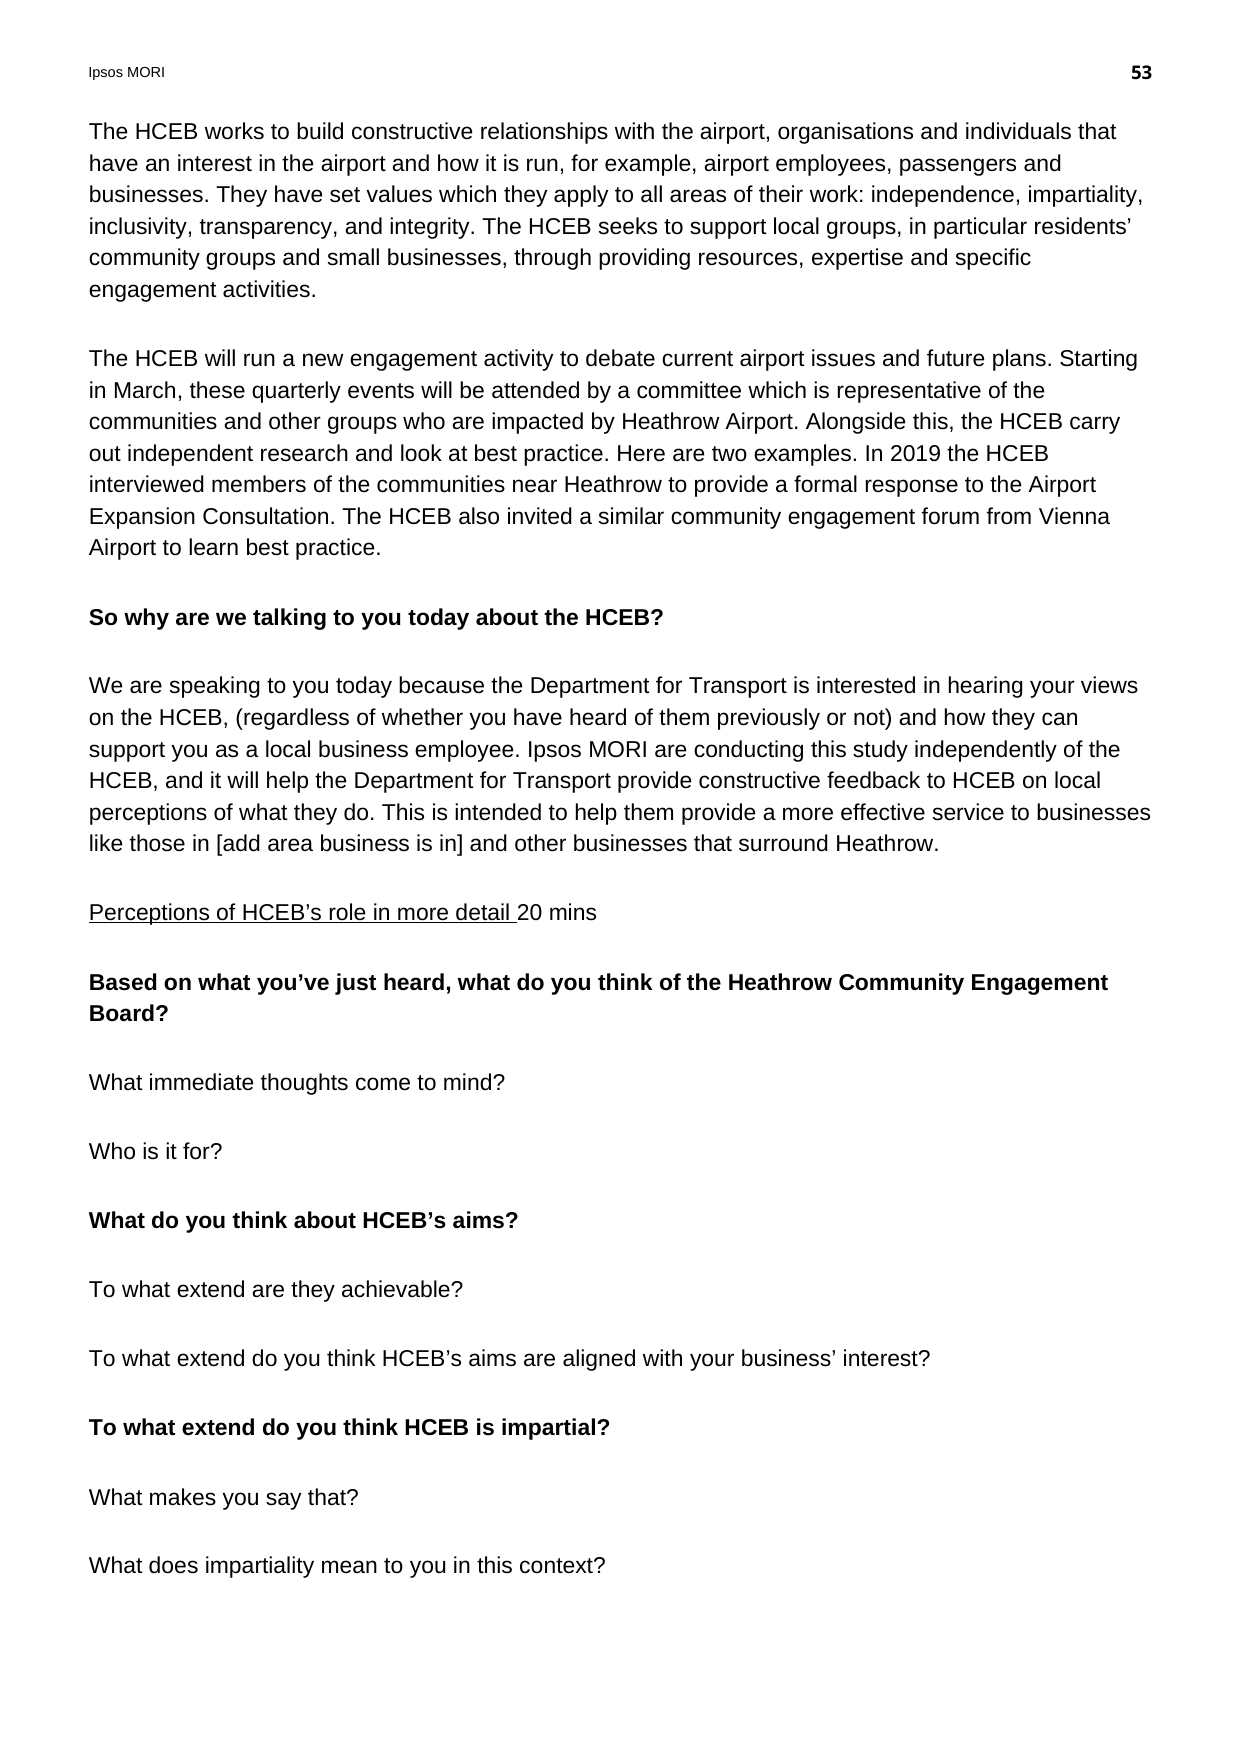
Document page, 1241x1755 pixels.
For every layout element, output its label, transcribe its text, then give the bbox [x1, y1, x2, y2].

list So why are we talking to you today about the HCEB? [89, 603, 1152, 630]
list What immediate thoughts come to mind? [89, 1069, 1152, 1095]
list What does impartiality mean to you in this context? [89, 1552, 1152, 1579]
list Based on what you’ve just heard, what do you think of the Heathrow Community Engagement Board? [89, 968, 1152, 1026]
list What makes you say that? [89, 1483, 1152, 1510]
list Perceptions of HCEB’s role in more detail 20 mins [89, 899, 1152, 926]
list To what extend do you think HCEB’s aims are aligned with your business’ interest? [89, 1345, 1152, 1372]
list What do you think about HCEB’s aims? [89, 1207, 1152, 1233]
list The HCEB works to build constructive relationships with the airport, organisations and individuals that have an interest in the airport and how it is run, for example, airport employees, passengers and businesses. They have set values which they apply to all areas of their work: independence, impartiality, inclusivity, transparency, and integrity. The HCEB seeks to support local groups, in particular residents’ community groups and small businesses, through providing resources, expertise and specific engagement activities. [89, 118, 1152, 302]
list The HCEB will run a new engagement activity to debate current airport issues and future plans. Starting in March, these quarterly events will be attended by a committee which is representative of the communities and other groups who are impacted by Heathrow Airport. Alongside this, the HCEB carry out independent research and look at best practice. Here are two examples. In 2019 the HCEB interviewed members of the communities near Heathrow to provide a formal response to the Airport Expansion Consultation. The HCEB also invited a similar community engagement forum from Vienna Airport to learn best practice. [89, 345, 1152, 561]
list To what extend do you think HCEB is impartial? [89, 1414, 1152, 1441]
list Who is it for? [89, 1138, 1152, 1164]
list We are speaking to you today because the Department for Transport is interested in hearing your views on the HCEB, (regardless of whether you have heard of them previously or not) and how they can support you as a local business employee. Ipsos MORI are conducting this study independently of the HCEB, and it will help the Department for Transport provide constructive feedback to HCEB on local perceptions of what they do. This is intended to help them provide a more effective service to businesses like those in [add area business is in] and other businesses that surround Heathrow. [89, 672, 1152, 857]
list To what extend are they achievable? [89, 1276, 1152, 1303]
